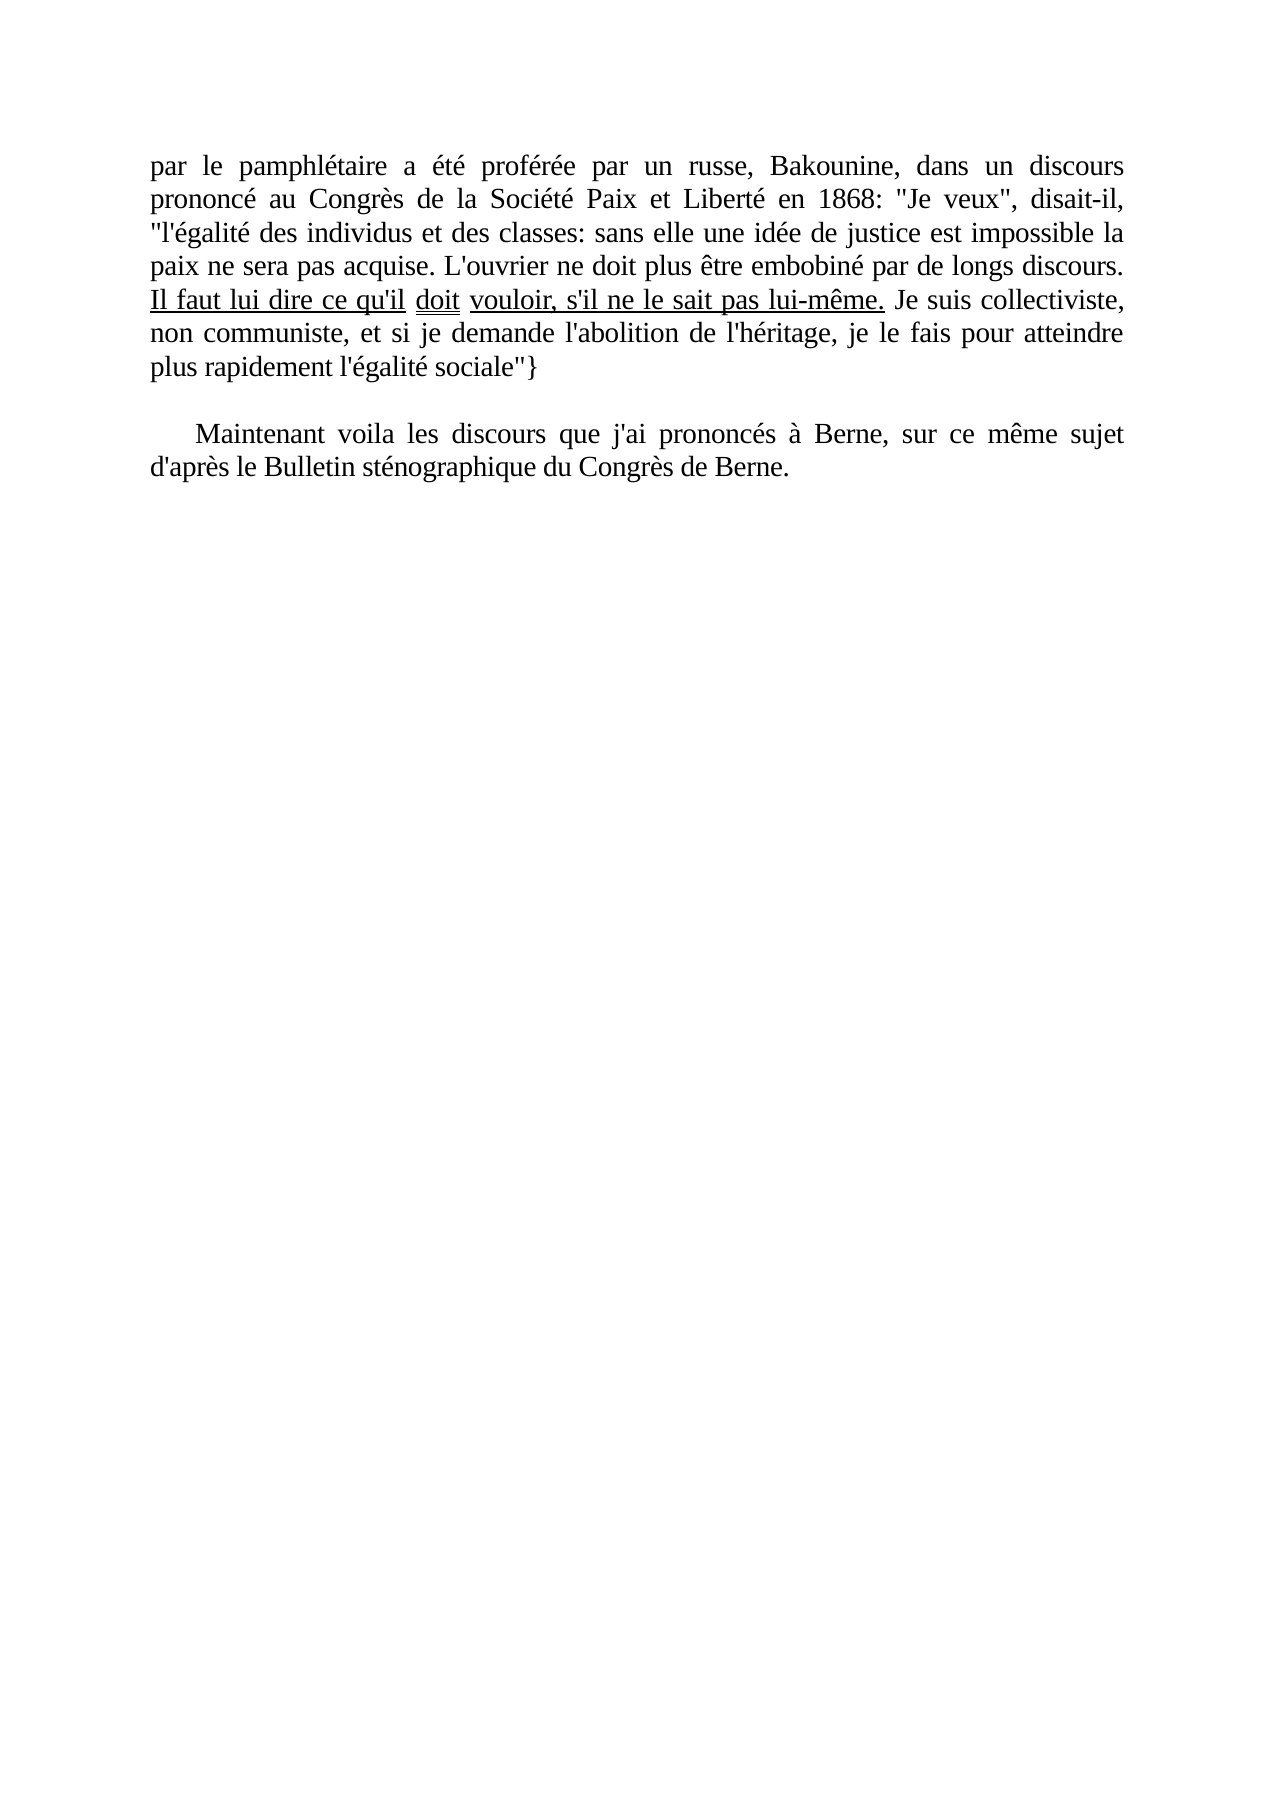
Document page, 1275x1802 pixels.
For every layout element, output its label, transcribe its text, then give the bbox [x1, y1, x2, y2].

text Maintenant voila les discours que j'ai prononcés à Berne, sur ce même sujet d'après le Bulletin sténographique du Congrès de Berne. [150, 416, 1125, 483]
text par le pamphlétaire a été proférée par un russe, Bakounine, dans un discours prononcé au Congrès de la Société Paix et Liberté en 1868: "Je veux", disait-il, "l'égalité des individus et des classes: sans elle une idée de justice est impossible la paix ne sera pas acquise. L'ouvrier ne doit plus être embobiné par de longs discours. Il faut lui dire ce qu'il doit vouloir, s'il ne le sait pas lui-même. Je suis collectiviste, non communiste, et si je demande l'abolition de l'héritage, je le fais pour atteindre plus rapidement l'égalité sociale"} [150, 148, 1125, 382]
